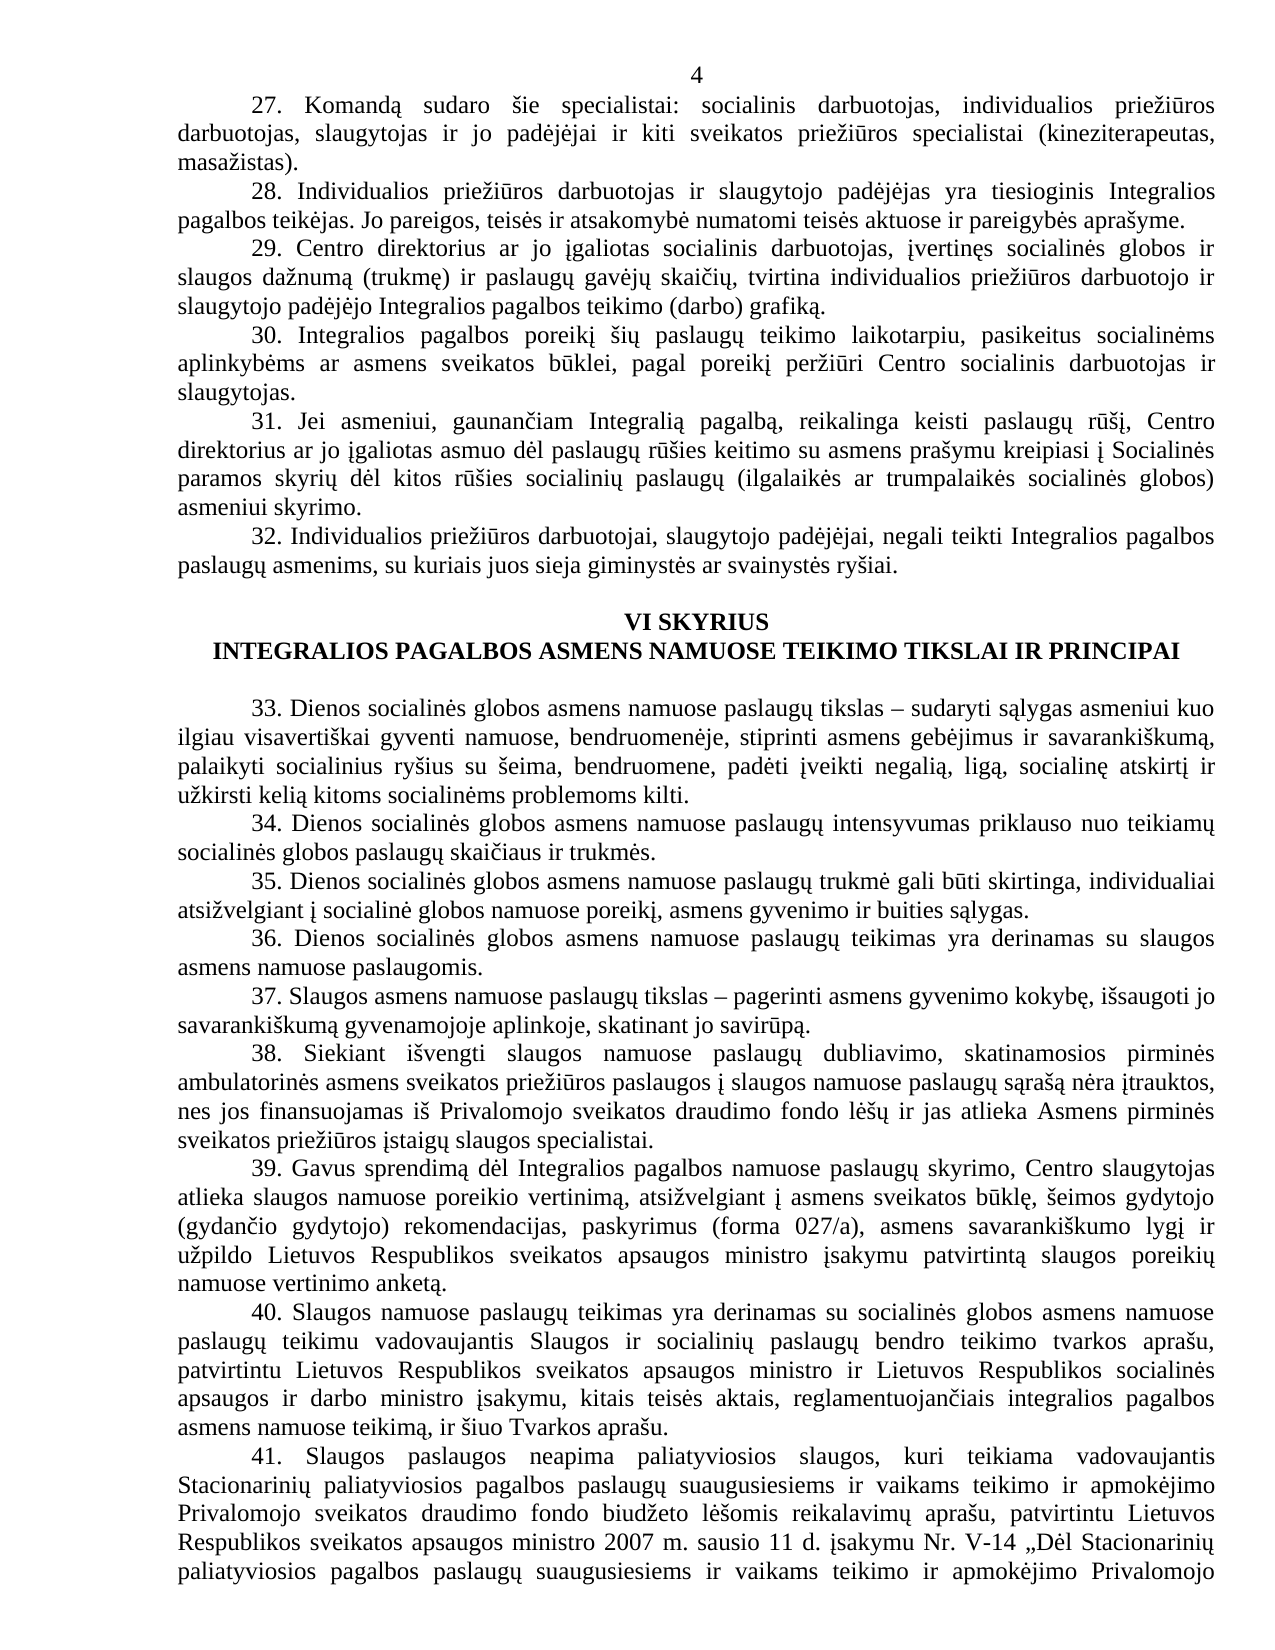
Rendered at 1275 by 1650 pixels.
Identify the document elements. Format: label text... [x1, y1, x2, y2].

text 29. Centro direktorius ar jo įgaliotas socialinis darbuotojas, įvertinęs socialinės globos ir slaugos dažnumą (trukmę) ir paslaugų gavėjų skaičių, tvirtina individualios priežiūros darbuotojo ir slaugytojo padėjėjo Integralios pagalbos teikimo (darbo) grafiką. [177, 233, 1216, 320]
text 38. Siekiant išvengti slaugos namuose paslaugų dubliavimo, skatinamosios pirminės ambulatorinės asmens sveikatos priežiūros paslaugos į slaugos namuose paslaugų sąrašą nėra įtrauktos, nes jos finansuojamas iš Privalomojo sveikatos draudimo fondo lėšų ir jas atlieka Asmens pirminės sveikatos priežiūros įstaigų slaugos specialistai. [177, 1038, 1216, 1153]
text 27. Komandą sudaro šie specialistai: socialinis darbuotojas, individualios priežiūros darbuotojas, slaugytojas ir jo padėjėjai ir kiti sveikatos priežiūros specialistai (kineziterapeutas, masažistas). [177, 90, 1216, 176]
text 37. Slaugos asmens namuose paslaugų tikslas – pagerinti asmens gyvenimo kokybę, išsaugoti jo savarankiškumą gyvenamojoje aplinkoje, skatinant jo savirūpą. [177, 981, 1216, 1038]
text 30. Integralios pagalbos poreikį šių paslaugų teikimo laikotarpiu, pasikeitus socialinėms aplinkybėms ar asmens sveikatos būklei, pagal poreikį peržiūri Centro socialinis darbuotojas ir slaugytojas. [177, 320, 1216, 406]
text 32. Individualios priežiūros darbuotojai, slaugytojo padėjėjai, negali teikti Integralios pagalbos paslaugų asmenims, su kuriais juos sieja giminystės ar svainystės ryšiai. [177, 521, 1216, 578]
text INTEGRALIOS PAGALBOS ASMENS NAMUOSE TEIKIMO TIKSLAI IR PRINCIPAI [177, 636, 1216, 665]
text 35. Dienos socialinės globos asmens namuose paslaugų trukmė gali būti skirtinga, individualiai atsižvelgiant į socialinė globos namuose poreikį, asmens gyvenimo ir buities sąlygas. [177, 866, 1216, 923]
text 39. Gavus sprendimą dėl Integralios pagalbos namuose paslaugų skyrimo, Centro slaugytojas atlieka slaugos namuose poreikio vertinimą, atsižvelgiant į asmens sveikatos būklę, šeimos gydytojo (gydančio gydytojo) rekomendacijas, paskyrimus (forma 027/a), asmens savarankiškumo lygį ir užpildo Lietuvos Respublikos sveikatos apsaugos ministro įsakymu patvirtintą slaugos poreikių namuose vertinimo anketą. [177, 1153, 1216, 1297]
text 31. Jei asmeniui, gaunančiam Integralią pagalbą, reikalinga keisti paslaugų rūšį, Centro direktorius ar jo įgaliotas asmuo dėl paslaugų rūšies keitimo su asmens prašymu kreipiasi į Socialinės paramos skyrių dėl kitos rūšies socialinių paslaugų (ilgalaikės ar trumpalaikės socialinės globos) asmeniui skyrimo. [177, 406, 1216, 521]
text VI SKYRIUS [177, 607, 1216, 636]
text 33. Dienos socialinės globos asmens namuose paslaugų tikslas – sudaryti sąlygas asmeniui kuo ilgiau visavertiškai gyventi namuose, bendruomenėje, stiprinti asmens gebėjimus ir savarankiškumą, palaikyti socialinius ryšius su šeima, bendruomene, padėti įveikti negalią, ligą, socialinę atskirtį ir užkirsti kelią kitoms socialinėms problemoms kilti. [177, 693, 1216, 808]
text 28. Individualios priežiūros darbuotojas ir slaugytojo padėjėjas yra tiesioginis Integralios pagalbos teikėjas. Jo pareigos, teisės ir atsakomybė numatomi teisės aktuose ir pareigybės aprašyme. [177, 176, 1216, 233]
text 40. Slaugos namuose paslaugų teikimas yra derinamas su socialinės globos asmens namuose paslaugų teikimu vadovaujantis Slaugos ir socialinių paslaugų bendro teikimo tvarkos aprašu, patvirtintu Lietuvos Respublikos sveikatos apsaugos ministro ir Lietuvos Respublikos socialinės apsaugos ir darbo ministro įsakymu, kitais teisės aktais, reglamentuojančiais integralios pagalbos asmens namuose teikimą, ir šiuo Tvarkos aprašu. [177, 1297, 1216, 1441]
text 34. Dienos socialinės globos asmens namuose paslaugų intensyvumas priklauso nuo teikiamų socialinės globos paslaugų skaičiaus ir trukmės. [177, 808, 1216, 866]
text 36. Dienos socialinės globos asmens namuose paslaugų teikimas yra derinamas su slaugos asmens namuose paslaugomis. [177, 923, 1216, 981]
text 41. Slaugos paslaugos neapima paliatyviosios slaugos, kuri teikiama vadovaujantis Stacionarinių paliatyviosios pagalbos paslaugų suaugusiesiems ir vaikams teikimo ir apmokėjimo Privalomojo sveikatos draudimo fondo biudžeto lėšomis reikalavimų aprašu, patvirtintu Lietuvos Respublikos sveikatos apsaugos ministro 2007 m. sausio 11 d. įsakymu Nr. V-14 „Dėl Stacionarinių paliatyviosios pagalbos paslaugų suaugusiesiems ir vaikams teikimo ir apmokėjimo Privalomojo [177, 1441, 1216, 1585]
